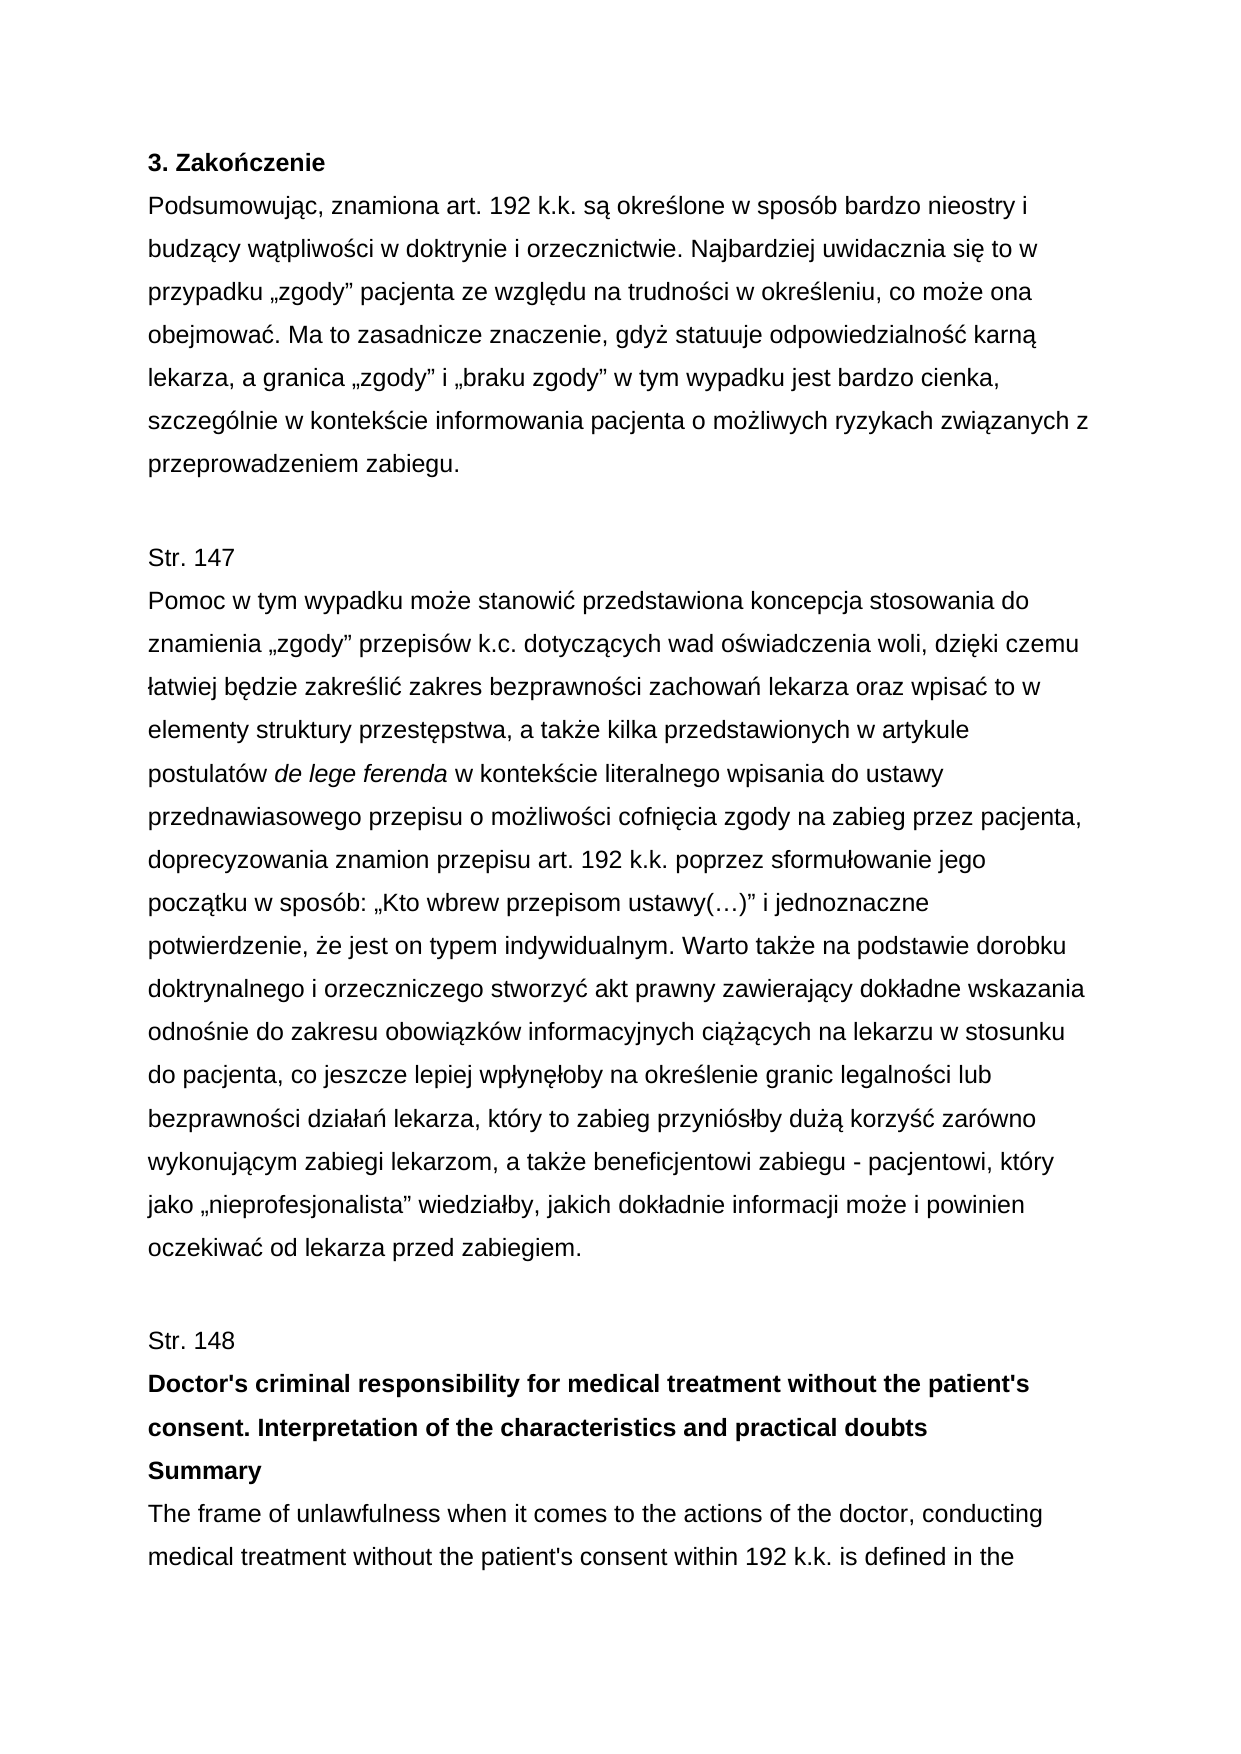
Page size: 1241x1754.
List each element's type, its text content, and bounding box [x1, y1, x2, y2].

text Str. 147 [148, 543, 1093, 572]
text Str. 148 [148, 1326, 1093, 1355]
text Podsumowując, znamiona art. 192 k.k. są określone w sposób bardzo nieostry i budzący wątpliwości w doktrynie i orzecznictwie. Najbardziej uwidacznia się to w przypadku „zgody” pacjenta ze względu na trudności w określeniu, co może ona obejmować. Ma to zasadnicze znaczenie, gdyż statuuje odpowiedzialność karną lekarza, a granica „zgody” i „braku zgody” w tym wypadku jest bardzo cienka, szczególnie w kontekście informowania pacjenta o możliwych ryzykach związanych z przeprowadzeniem zabiegu. [148, 191, 1093, 478]
subtitle Summary [148, 1456, 1093, 1484]
text Doctor's criminal responsibility for medical treatment without the patient's consent. Interpretation of the characteristics and practical doubts [148, 1369, 1093, 1441]
text The frame of unlawfulness when it comes to the actions of the doctor, conducting medical treatment without the patient's consent within 192 k.k. is defined in the [148, 1499, 1093, 1571]
subtitle 3. Zakończenie [148, 148, 1093, 176]
text Pomoc w tym wypadku może stanowić przedstawiona koncepcja stosowania do znamienia „zgody” przepisów k.c. dotyczących wad oświadczenia woli, dzięki czemu łatwiej będzie zakreślić zakres bezprawności zachowań lekarza oraz wpisać to w elementy struktury przestępstwa, a także kilka przedstawionych w artykule postulatów de lege ferenda w kontekście literalnego wpisania do ustawy przednawiasowego przepisu o możliwości cofnięcia zgody na zabieg przez pacjenta, doprecyzowania znamion przepisu art. 192 k.k. poprzez sformułowanie jego początku w sposób: „Kto wbrew przepisom ustawy(…)” i jednoznaczne potwierdzenie, że jest on typem indywidualnym. Warto także na podstawie dorobku doktrynalnego i orzeczniczego stworzyć akt prawny zawierający dokładne wskazania odnośnie do zakresu obowiązków informacyjnych ciążących na lekarzu w stosunku do pacjenta, co jeszcze lepiej wpłynęłoby na określenie granic legalności lub bezprawności działań lekarza, który to zabieg przyniósłby dużą korzyść zarówno wykonującym zabiegi lekarzom, a także beneficjentowi zabiegu - pacjentowi, który jako „nieprofesjonalista” wiedziałby, jakich dokładnie informacji może i powinien oczekiwać od lekarza przed zabiegiem. [148, 586, 1093, 1262]
